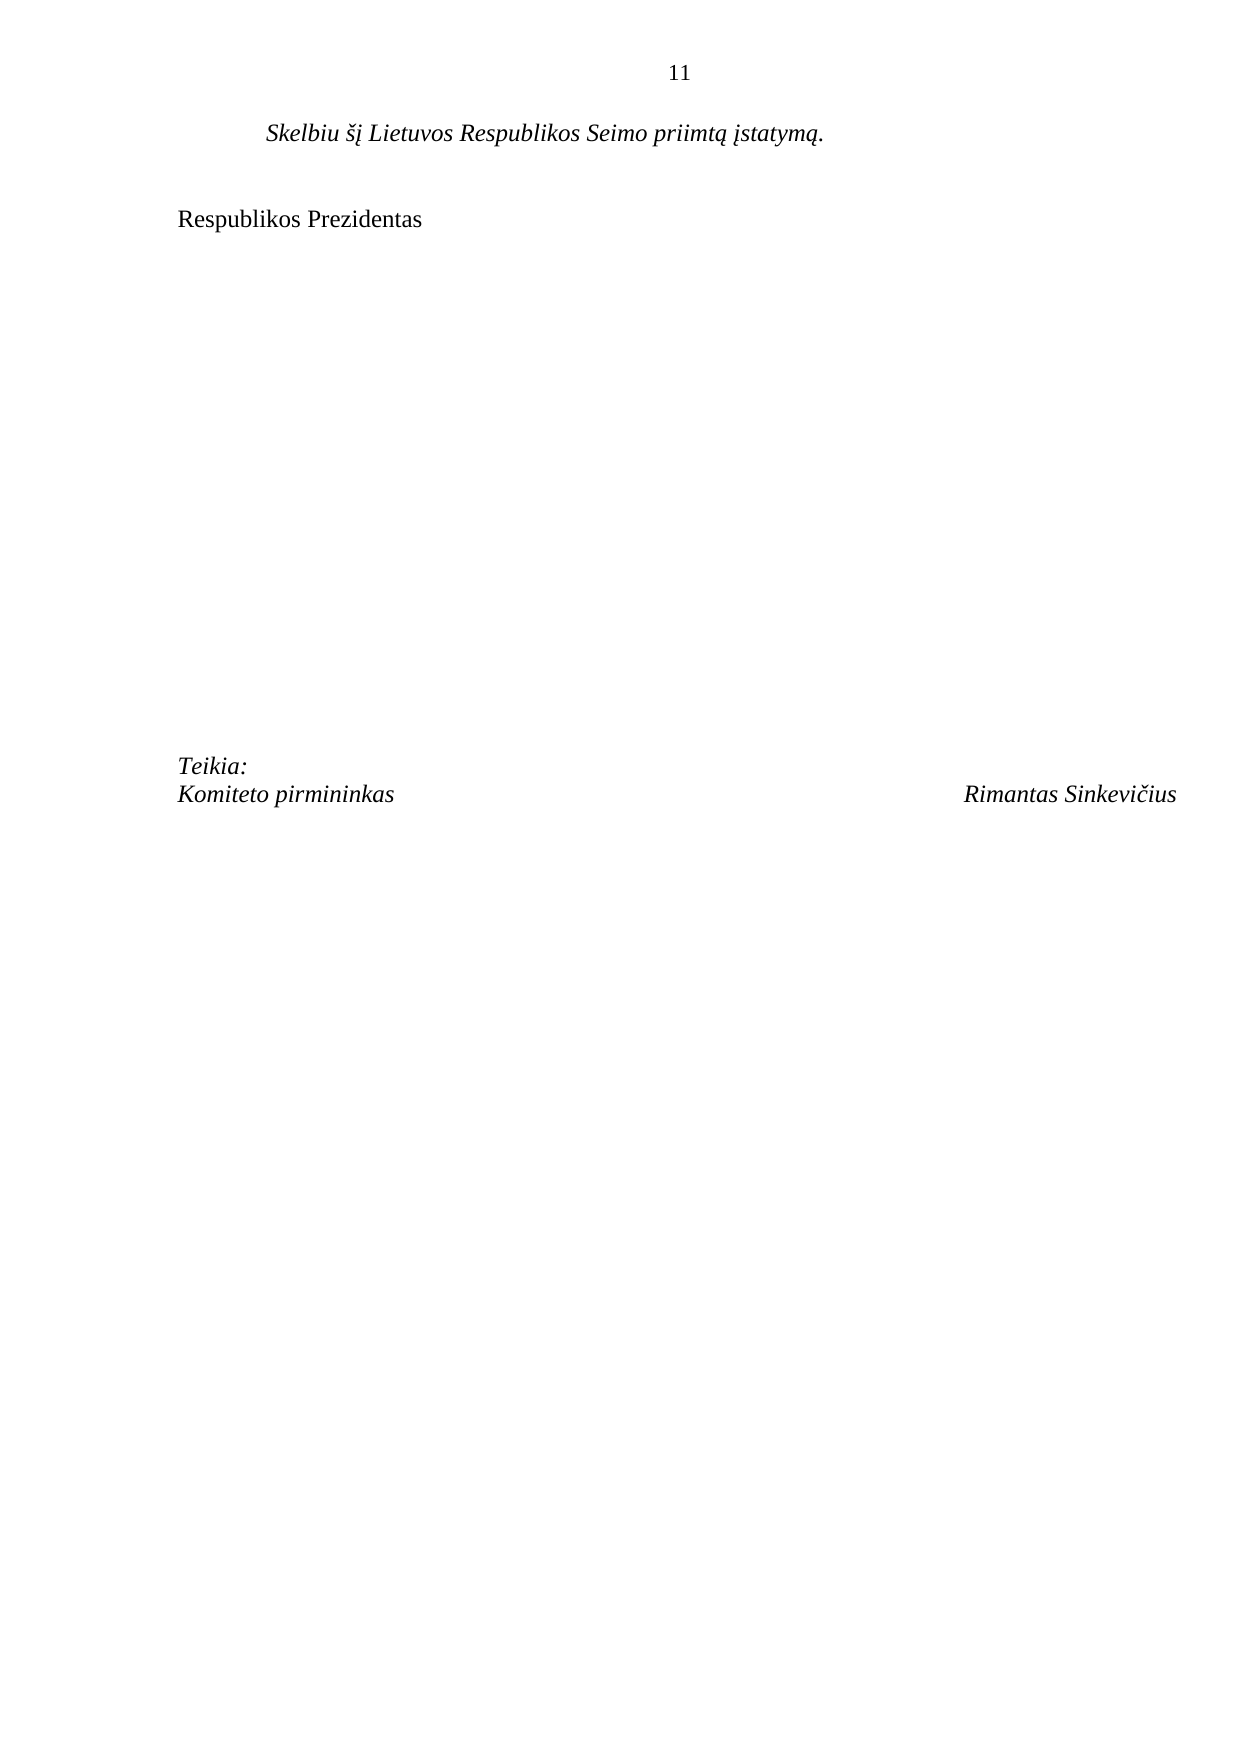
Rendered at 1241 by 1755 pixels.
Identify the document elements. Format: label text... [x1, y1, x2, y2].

text Skelbiu šį Lietuvos Respublikos Seimo priimtą įstatymą. [177, 118, 1181, 147]
text Komiteto pirmininkas Rimantas Sinkevičius [177, 779, 1181, 808]
text Respublikos Prezidentas [177, 204, 1181, 233]
text Teikia: [177, 751, 1181, 779]
